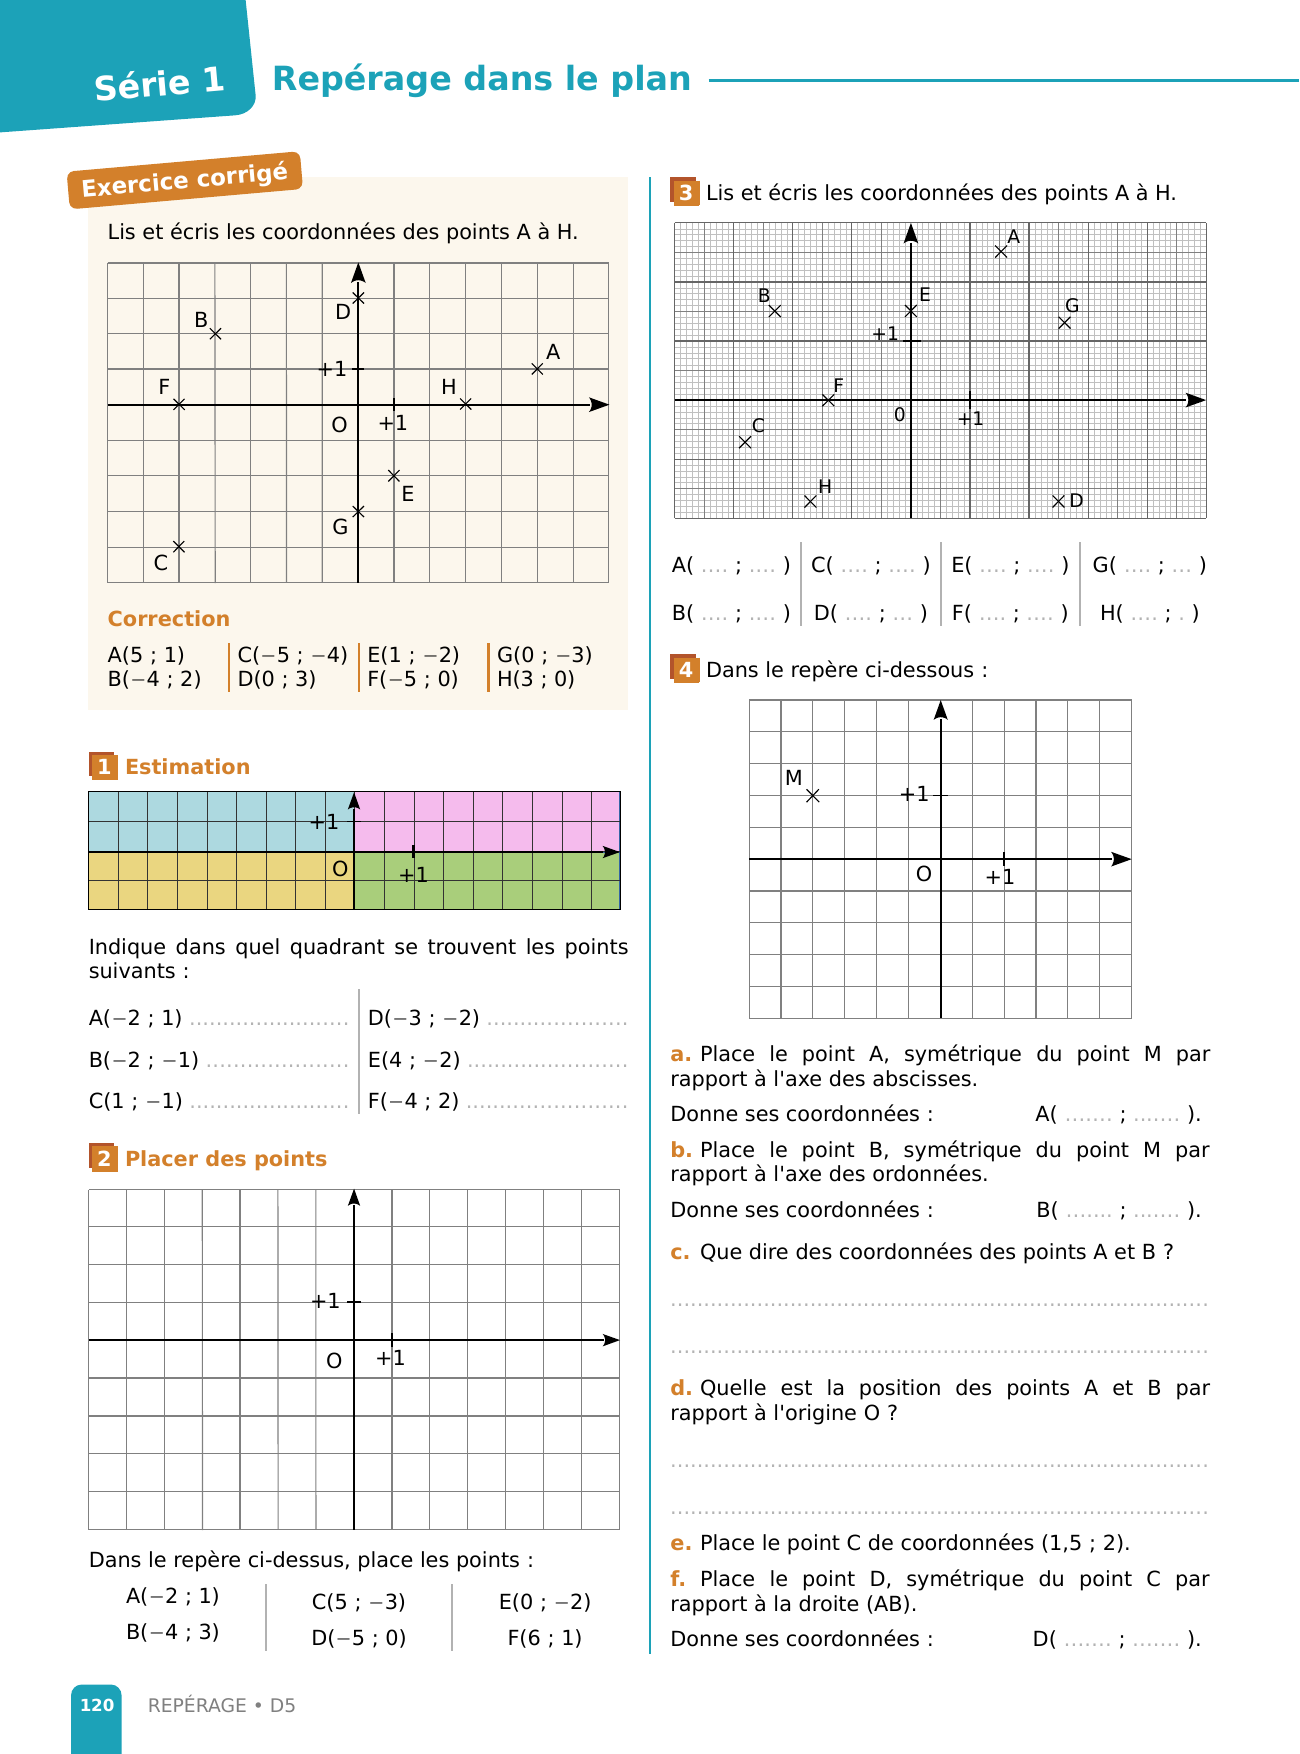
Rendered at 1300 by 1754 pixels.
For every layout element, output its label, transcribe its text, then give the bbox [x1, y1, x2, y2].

list Donne ses coordonnées : D( ….… ; ….… ). [670, 1622, 1211, 1651]
text C(−5 ; −4) [237, 643, 349, 667]
text G(0 ; −3) [497, 643, 609, 667]
text A( .… ; .… ) [670, 542, 792, 577]
text A(−2 ; 1) [88, 1584, 257, 1608]
text D(−5 ; 0) [274, 1626, 443, 1650]
text B( …. ; .… ) [670, 577, 792, 625]
subtitle Lis et écris les coordonnées des points A à H. [107, 220, 609, 245]
text F(6 ; 1) [461, 1626, 629, 1650]
list Que dire des coordonnées des points A et B ? [670, 1240, 1211, 1264]
list Place le point D, symétrique du point C par rapport à la droite (AB). [670, 1567, 1211, 1616]
text B(−4 ; 3) [88, 1620, 257, 1644]
text B(−2 ; −1) [88, 1031, 350, 1072]
text E(1 ; −2) [367, 643, 479, 667]
subtitle Placer des points [114, 1143, 629, 1171]
text Indique dans quel quadrant se trouvent les points suivants : [88, 935, 629, 983]
list Place le point C de coordonnées (1,5 ; 2). [670, 1531, 1211, 1556]
text A(5 ; 1) [107, 643, 219, 667]
list Correction [107, 607, 609, 631]
list Place le point A, symétrique du point M par rapport à l'axe des abscisses. [670, 1042, 1211, 1091]
list Quelle est la position des points A et B par rapport à l'origine O ? [670, 1376, 1211, 1425]
text A(−2 ; 1) [88, 989, 350, 1031]
text E(4 ; −2) [368, 1031, 629, 1072]
subtitle Estimation [114, 752, 629, 779]
text E(0 ; −2) [461, 1590, 629, 1614]
text G( …. ; … ) [1089, 542, 1211, 577]
text D(0 ; 3) [237, 667, 349, 691]
text F( …. ; .… ) [949, 577, 1071, 625]
text D(−3 ; −2) [368, 989, 629, 1031]
text C(1 ; −1) [88, 1072, 350, 1113]
list Place le point B, symétrique du point M par rapport à l'axe des ordonnées. [670, 1138, 1211, 1187]
text D( …. ; … ) [810, 577, 931, 625]
text C(5 ; −3) [274, 1590, 443, 1614]
text Dans le repère ci-dessus, place les points : [88, 1548, 629, 1572]
list Donne ses coordonnées : A( ….… ; ....… ). [670, 1097, 1211, 1126]
text C( …. ; .… ) [810, 542, 931, 577]
text E( …. ; .… ) [949, 542, 1071, 577]
text H(3 ; 0) [497, 667, 609, 691]
text H( …. ; . ) [1089, 577, 1211, 625]
text B(−4 ; 2) [107, 667, 219, 691]
list Donne ses coordonnées : B( ….... ; ....… ). [670, 1193, 1211, 1222]
text F(−4 ; 2) [368, 1072, 629, 1113]
subtitle Dans le repère ci-dessous : [696, 654, 1211, 682]
subtitle Lis et écris les coordonnées des points A à H. [696, 177, 1211, 205]
text F(−5 ; 0) [367, 667, 479, 691]
